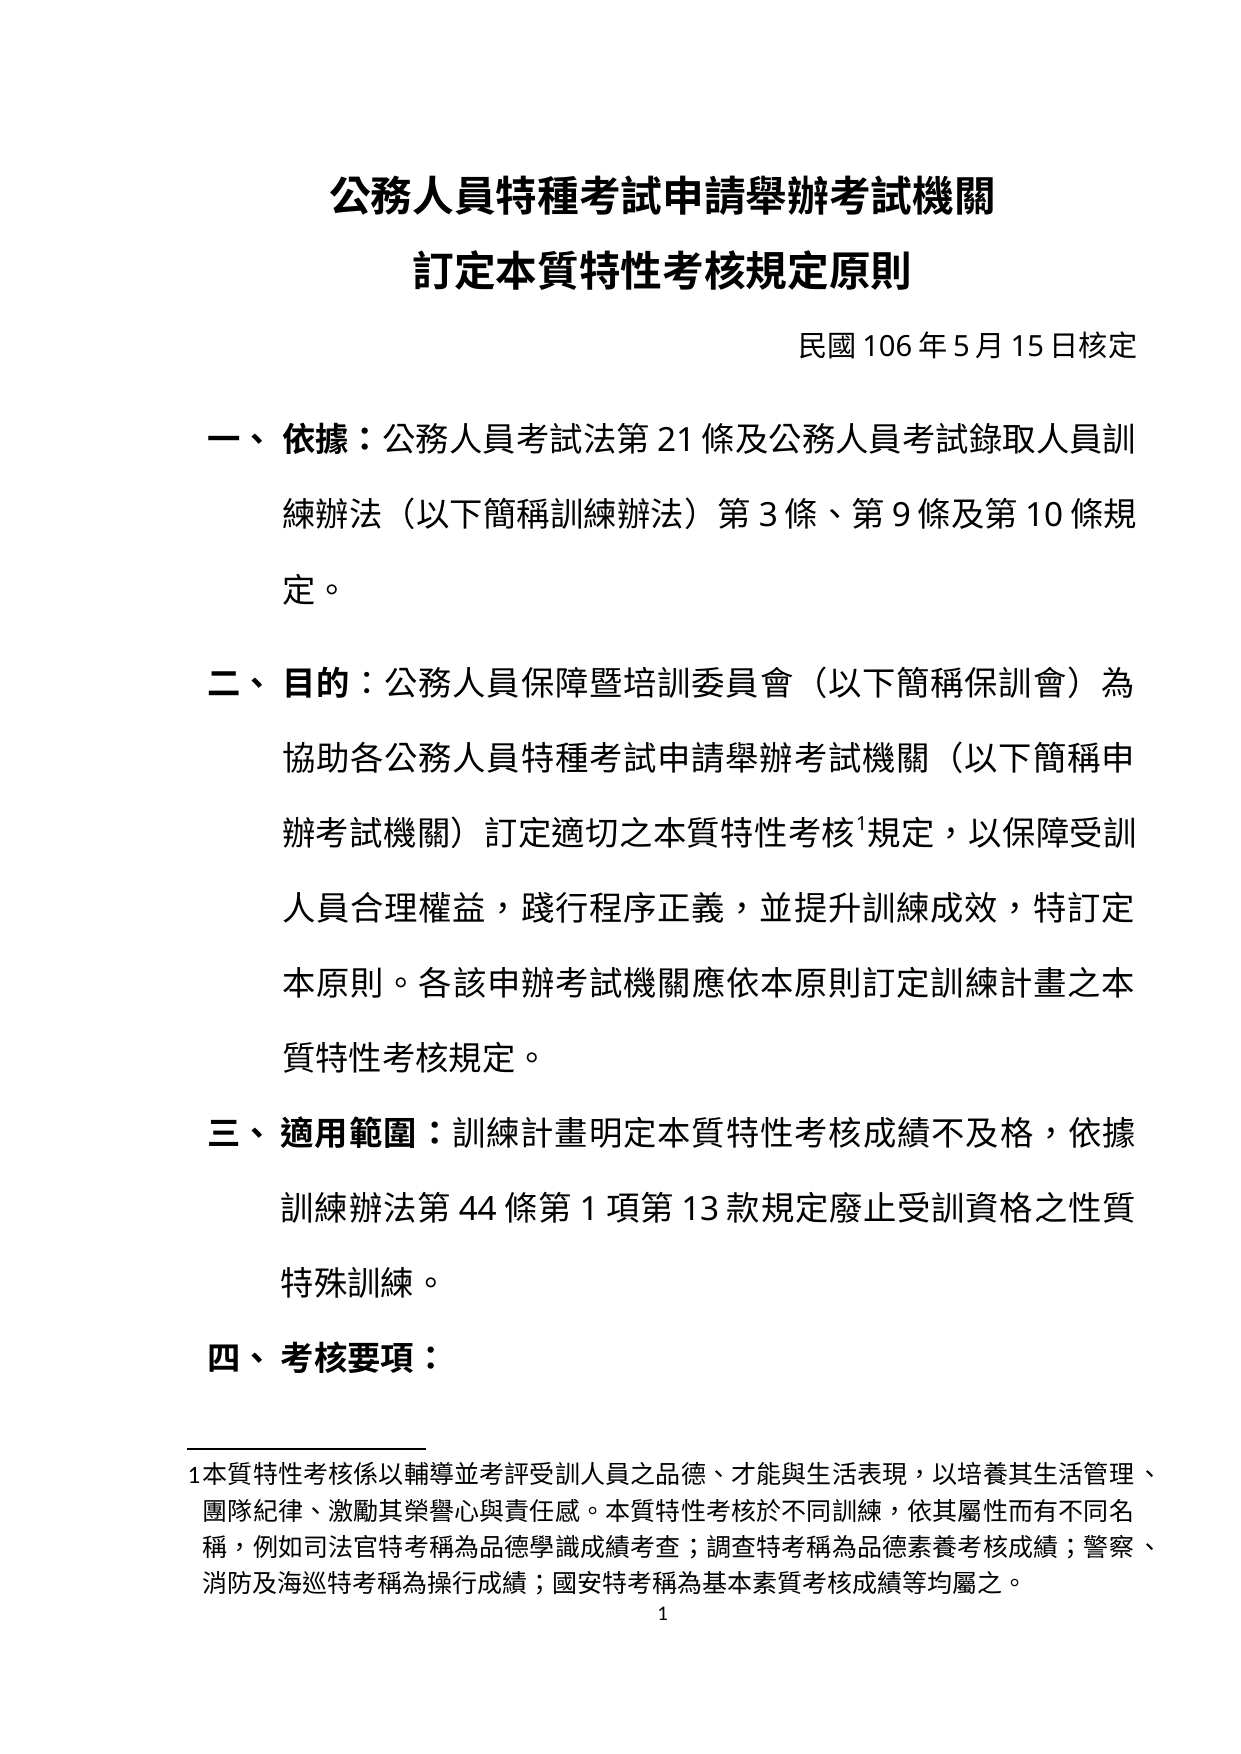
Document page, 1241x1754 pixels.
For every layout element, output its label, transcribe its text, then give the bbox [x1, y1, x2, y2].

text 民國106年5月15日核定 [187, 300, 1137, 375]
list 目的：公務人員保障暨培訓委員會（以下簡稱保訓會）為協助各公務人員特種考試申請舉辦考試機關（以下簡稱申辦考試機關）訂定適切之本質特性考核規定，以保障受訓人員合理權益，踐行程序正義，並提升訓練成效，特訂定本原則。各該申辦考試機關應依本原則訂定訓練計畫之本質特性考核規定。 [207, 637, 1137, 1087]
text 公務人員特種考試申請舉辦考試機關 [187, 150, 1137, 225]
list 依據：公務人員考試法第21條及公務人員考試錄取人員訓練辦法（以下簡稱訓練辦法）第3條、第9條及第10條規定。 [207, 394, 1137, 619]
list 適用範圍：訓練計畫明定本質特性考核成績不及格，依據訓練辦法第44條第1項第13款規定廢止受訓資格之性質特殊訓練。 [207, 1087, 1137, 1312]
list 本質特性考核係以輔導並考評受訓人員之品德、才能與生活表現，以培養其生活管理、團隊紀律、激勵其榮譽心與責任感。本質特性考核於不同訓練，依其屬性而有不同名稱，例如司法官特考稱為品德學識成績考查；調查特考稱為品德素養考核成績；警察、消防及海巡特考稱為操行成績；國安特考稱為基本素質考核成績等均屬之。 [187, 1455, 1137, 1600]
list 考核要項： [207, 1312, 1137, 1387]
text 訂定本質特性考核規定原則 [187, 225, 1137, 300]
